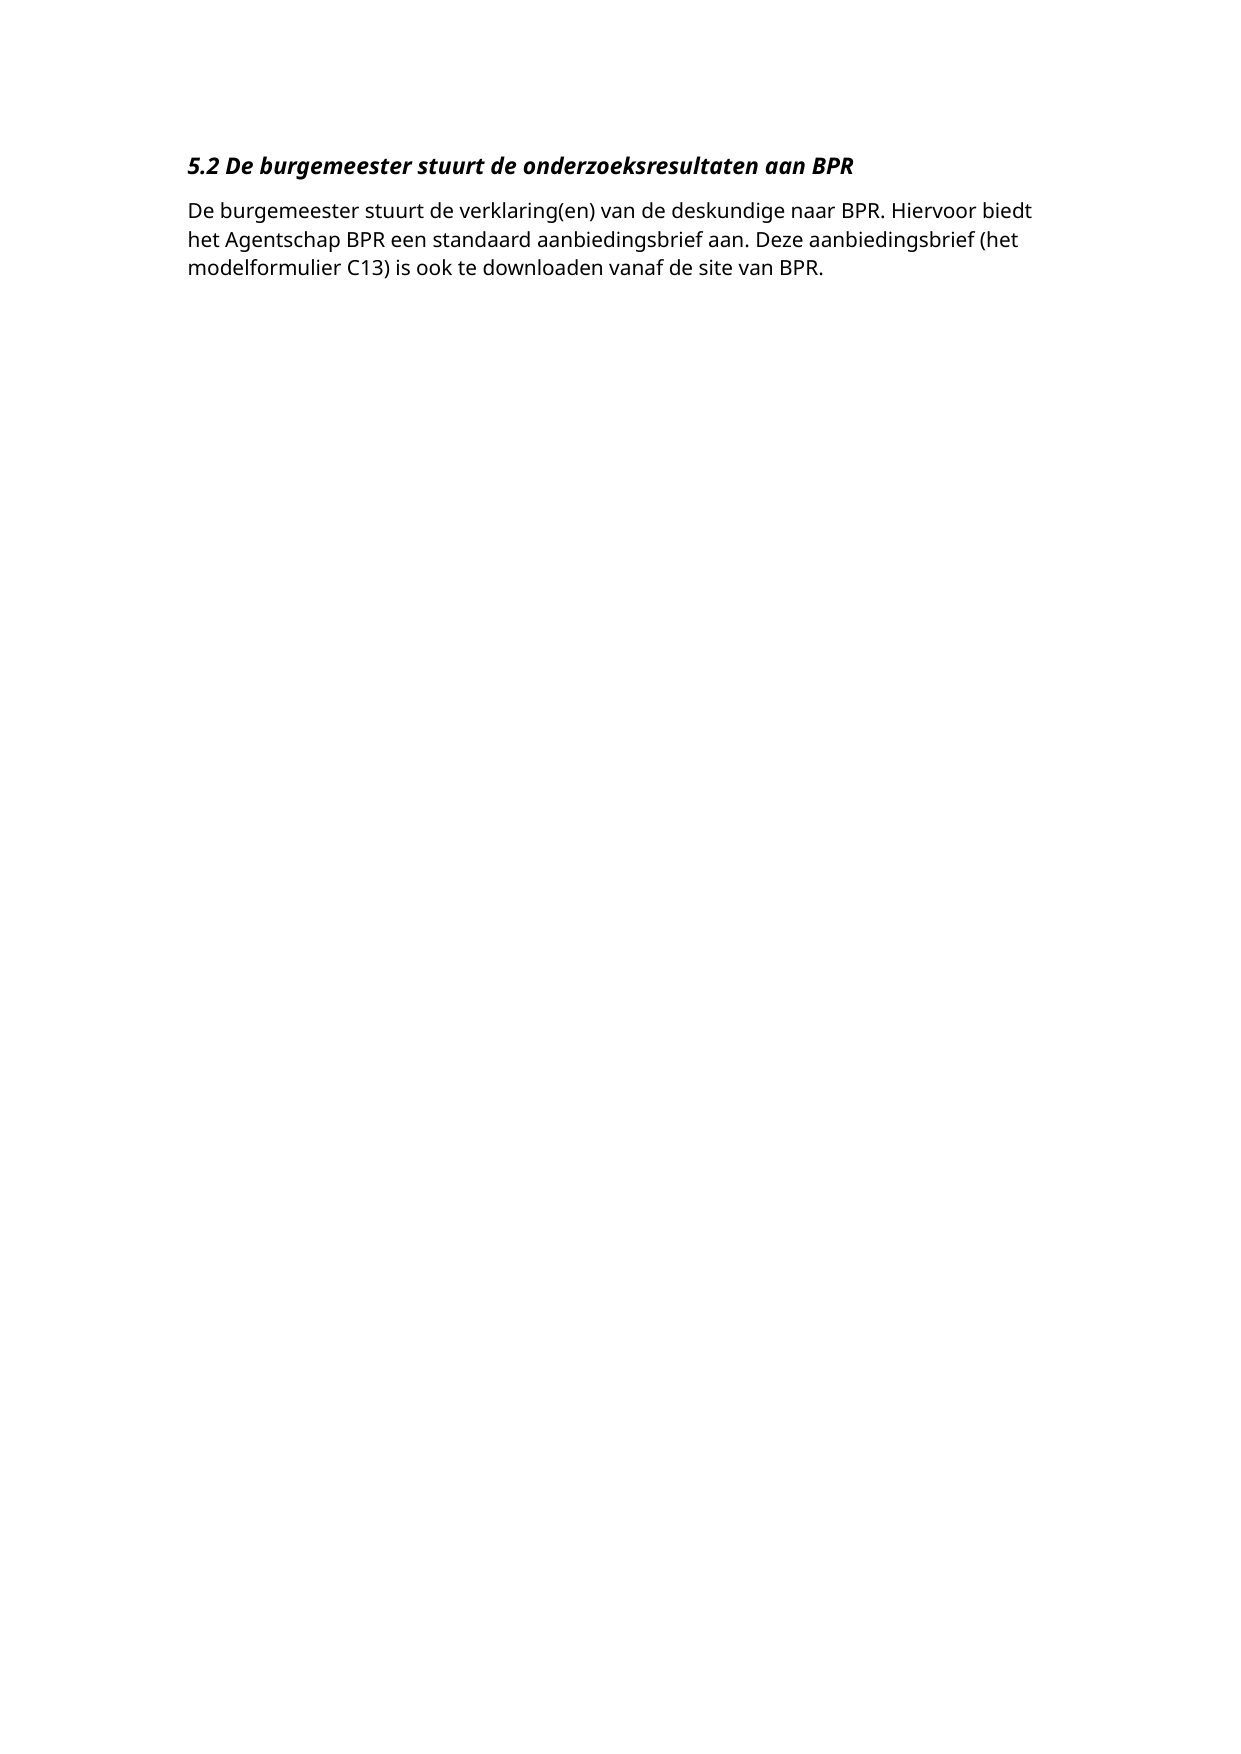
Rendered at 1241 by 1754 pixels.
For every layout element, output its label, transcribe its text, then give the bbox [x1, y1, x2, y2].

text De burgemeester stuurt de verklaring(en) van de deskundige naar BPR. Hiervoor biedt het Agentschap BPR een standaard aanbiedingsbrief aan. Deze aanbiedingsbrief (het modelformulier C13) is ook te downloaden vanaf de site van BPR. [187, 196, 1053, 282]
subtitle 5.2 De burgemeester stuurt de onderzoeksresultaten aan BPR [187, 150, 1053, 181]
